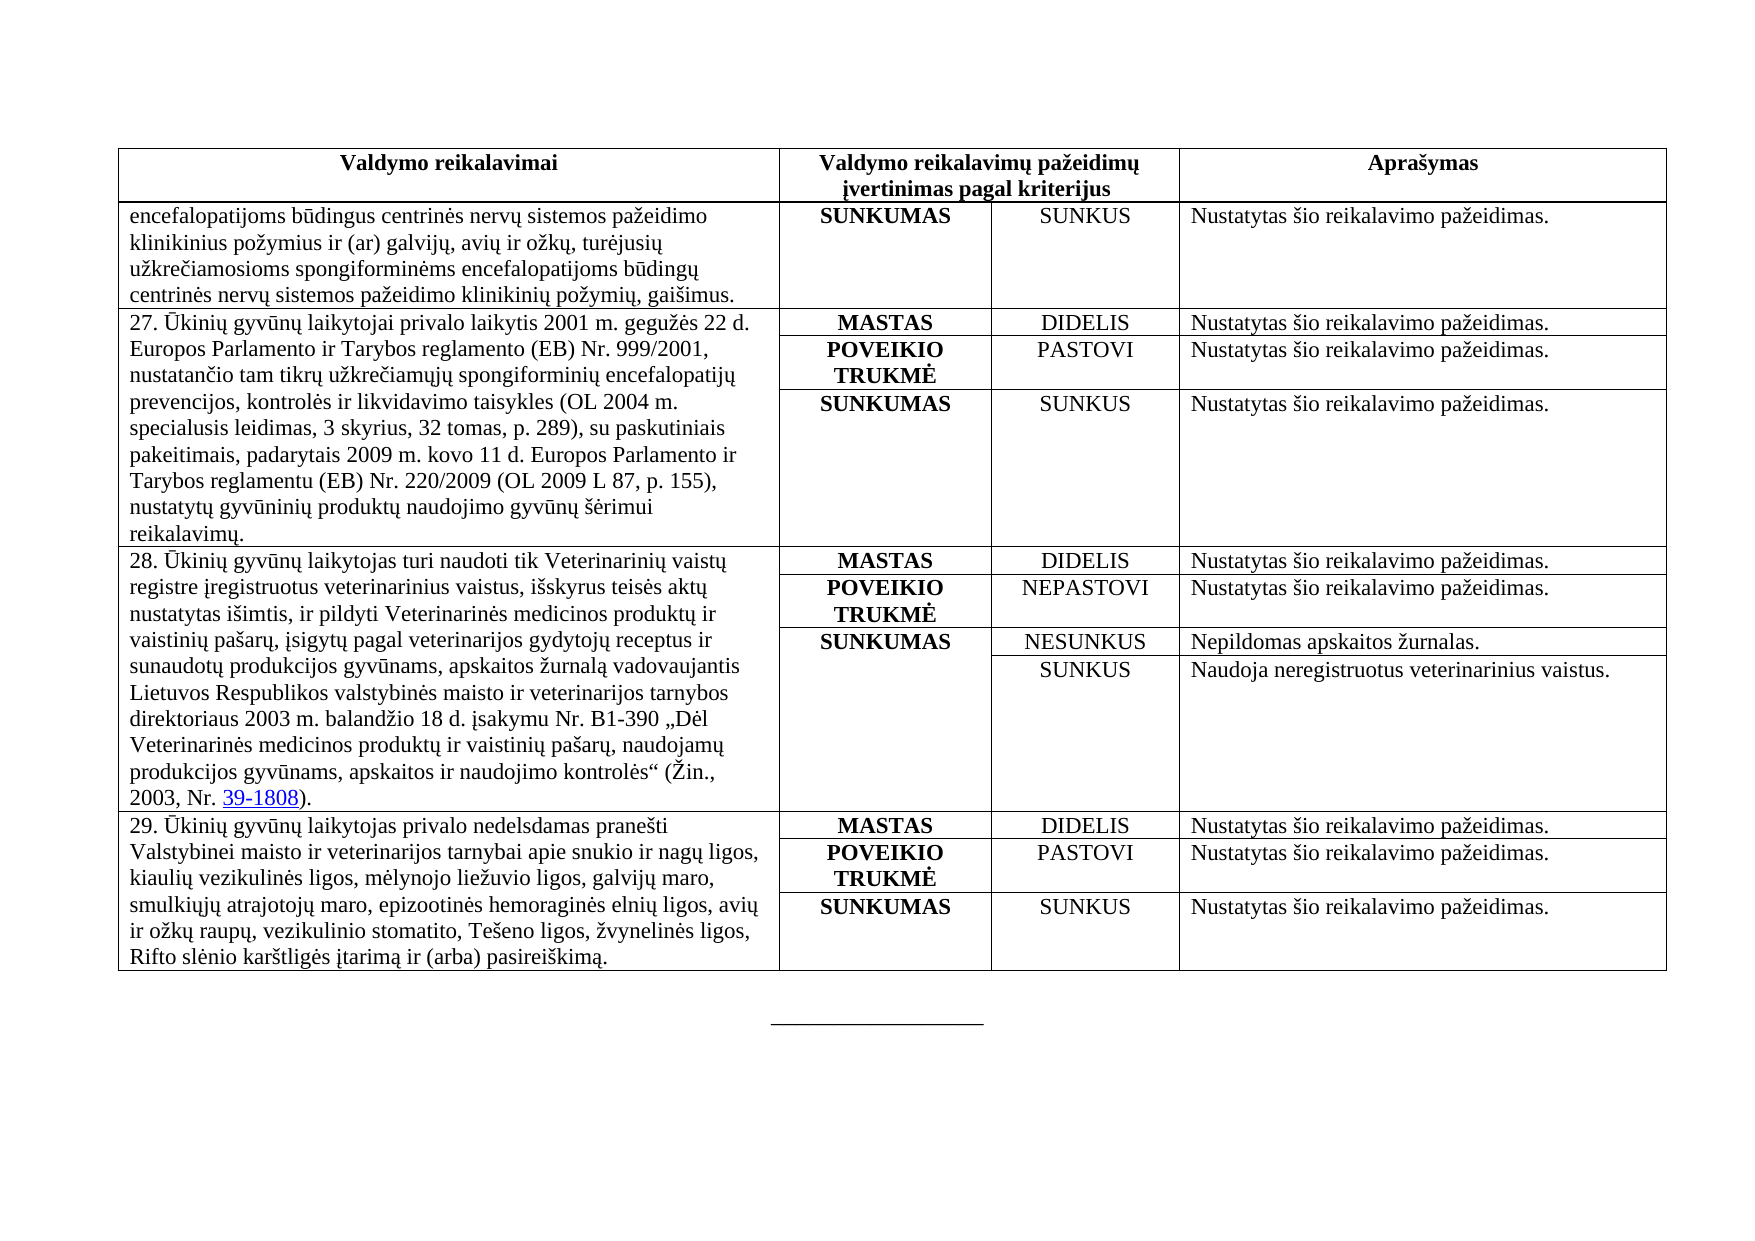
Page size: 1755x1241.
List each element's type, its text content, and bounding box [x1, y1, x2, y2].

table_cell Nustatytas šio reikalavimo pažeidimas. [1180, 390, 1666, 546]
table_cell SUNKUMAS [780, 893, 991, 970]
table_cell NEPASTOVI [992, 575, 1179, 627]
table_cell Nustatytas šio reikalavimo pažeidimas. [1180, 547, 1666, 573]
table_cell Nustatytas šio reikalavimo pažeidimas. [1180, 336, 1666, 389]
table_cell SUNKUMAS [780, 628, 991, 811]
table_cell 27. Ūkinių gyvūnų laikytojai privalo laikytis 2001 m. gegužės 22 d. Europos Parlamento ir Tarybos reglamento (EB) Nr. 999/2001, nustatančio tam tikrų užkrečiamųjų spongiforminių encefalopatijų prevencijos, kontrolės ir likvidavimo taisykles (OL 2004 m. specialusis leidimas, 3 skyrius, 32 tomas, p. 289), su paskutiniais pakeitimais, padarytais 2009 m. kovo 11 d. Europos Parlamento ir Tarybos reglamentu (EB) Nr. 220/2009 (OL 2009 L 87, p. 155), nustatytų gyvūninių produktų naudojimo gyvūnų šėrimui reikalavimų. [119, 309, 779, 546]
table_cell MASTAS [780, 812, 991, 838]
table_cell MASTAS [780, 309, 991, 335]
table_cell 29. Ūkinių gyvūnų laikytojas privalo nedelsdamas pranešti Valstybinei maisto ir veterinarijos tarnybai apie snukio ir nagų ligos, kiaulių vezikulinės ligos, mėlynojo liežuvio ligos, galvijų maro, smulkiųjų atrajotojų maro, epizootinės hemoraginės elnių ligos, avių ir ožkų raupų, vezikulinio stomatito, Tešeno ligos, žvynelinės ligos, Rifto slėnio karštligės įtarimą ir (arba) pasireiškimą. [119, 812, 779, 970]
table_cell MASTAS [780, 547, 991, 573]
table_cell PASTOVI [992, 839, 1179, 892]
table_cell SUNKUS [992, 893, 1179, 970]
table_cell SUNKUS [992, 656, 1179, 811]
table_cell NESUNKUS [992, 628, 1179, 654]
table_cell Nustatytas šio reikalavimo pažeidimas. [1180, 203, 1666, 308]
table_cell 28. Ūkinių gyvūnų laikytojas turi naudoti tik Veterinarinių vaistų registre įregistruotus veterinarinius vaistus, išskyrus teisės aktų nustatytas išimtis, ir pildyti Veterinarinės medicinos produktų ir vaistinių pašarų, įsigytų pagal veterinarijos gydytojų receptus ir sunaudotų produkcijos gyvūnams, apskaitos žurnalą vadovaujantis Lietuvos Respublikos valstybinės maisto ir veterinarijos tarnybos direktoriaus 2003 m. balandžio 18 d. įsakymu Nr. B1-390 „Dėl Veterinarinės medicinos produktų ir vaistinių pašarų, naudojamų produkcijos gyvūnams, apskaitos ir naudojimo kontrolės“ (Žin., 2003, Nr. 39-1808). [119, 547, 779, 811]
table_cell Nustatytas šio reikalavimo pažeidimas. [1180, 309, 1666, 335]
table_cell Nustatytas šio reikalavimo pažeidimas. [1180, 575, 1666, 627]
table_cell SUNKUS [992, 203, 1179, 308]
table_cell encefalopatijoms būdingus centrinės nervų sistemos pažeidimo klinikinius požymius ir (ar) galvijų, avių ir ožkų, turėjusių užkrečiamosioms spongiforminėms encefalopatijoms būdingų centrinės nervų sistemos pažeidimo klinikinių požymių, gaišimus. [119, 203, 779, 308]
table_cell POVEIKIO TRUKMĖ [780, 336, 991, 389]
table_cell DIDELIS [992, 812, 1179, 838]
table_cell POVEIKIO TRUKMĖ [780, 839, 991, 892]
table_header Valdymo reikalavimai [119, 149, 779, 201]
table_cell PASTOVI [992, 336, 1179, 389]
table_cell SUNKUMAS [780, 390, 991, 546]
table_cell Nustatytas šio reikalavimo pažeidimas. [1180, 812, 1666, 838]
table_cell Nustatytas šio reikalavimo pažeidimas. [1180, 893, 1666, 970]
table_cell DIDELIS [992, 309, 1179, 335]
table_cell Naudoja neregistruotus veterinarinius vaistus. [1180, 656, 1666, 811]
table_cell DIDELIS [992, 547, 1179, 573]
text _________________ [118, 999, 1636, 1028]
table_header Valdymo reikalavimų pažeidimų įvertinimas pagal kriterijus [780, 149, 1179, 201]
table_cell SUNKUS [992, 390, 1179, 546]
table_cell POVEIKIO TRUKMĖ [780, 575, 991, 627]
table_cell SUNKUMAS [780, 203, 991, 308]
table_cell Nepildomas apskaitos žurnalas. [1180, 628, 1666, 654]
table_cell Nustatytas šio reikalavimo pažeidimas. [1180, 839, 1666, 892]
table_header Aprašymas [1180, 149, 1666, 201]
